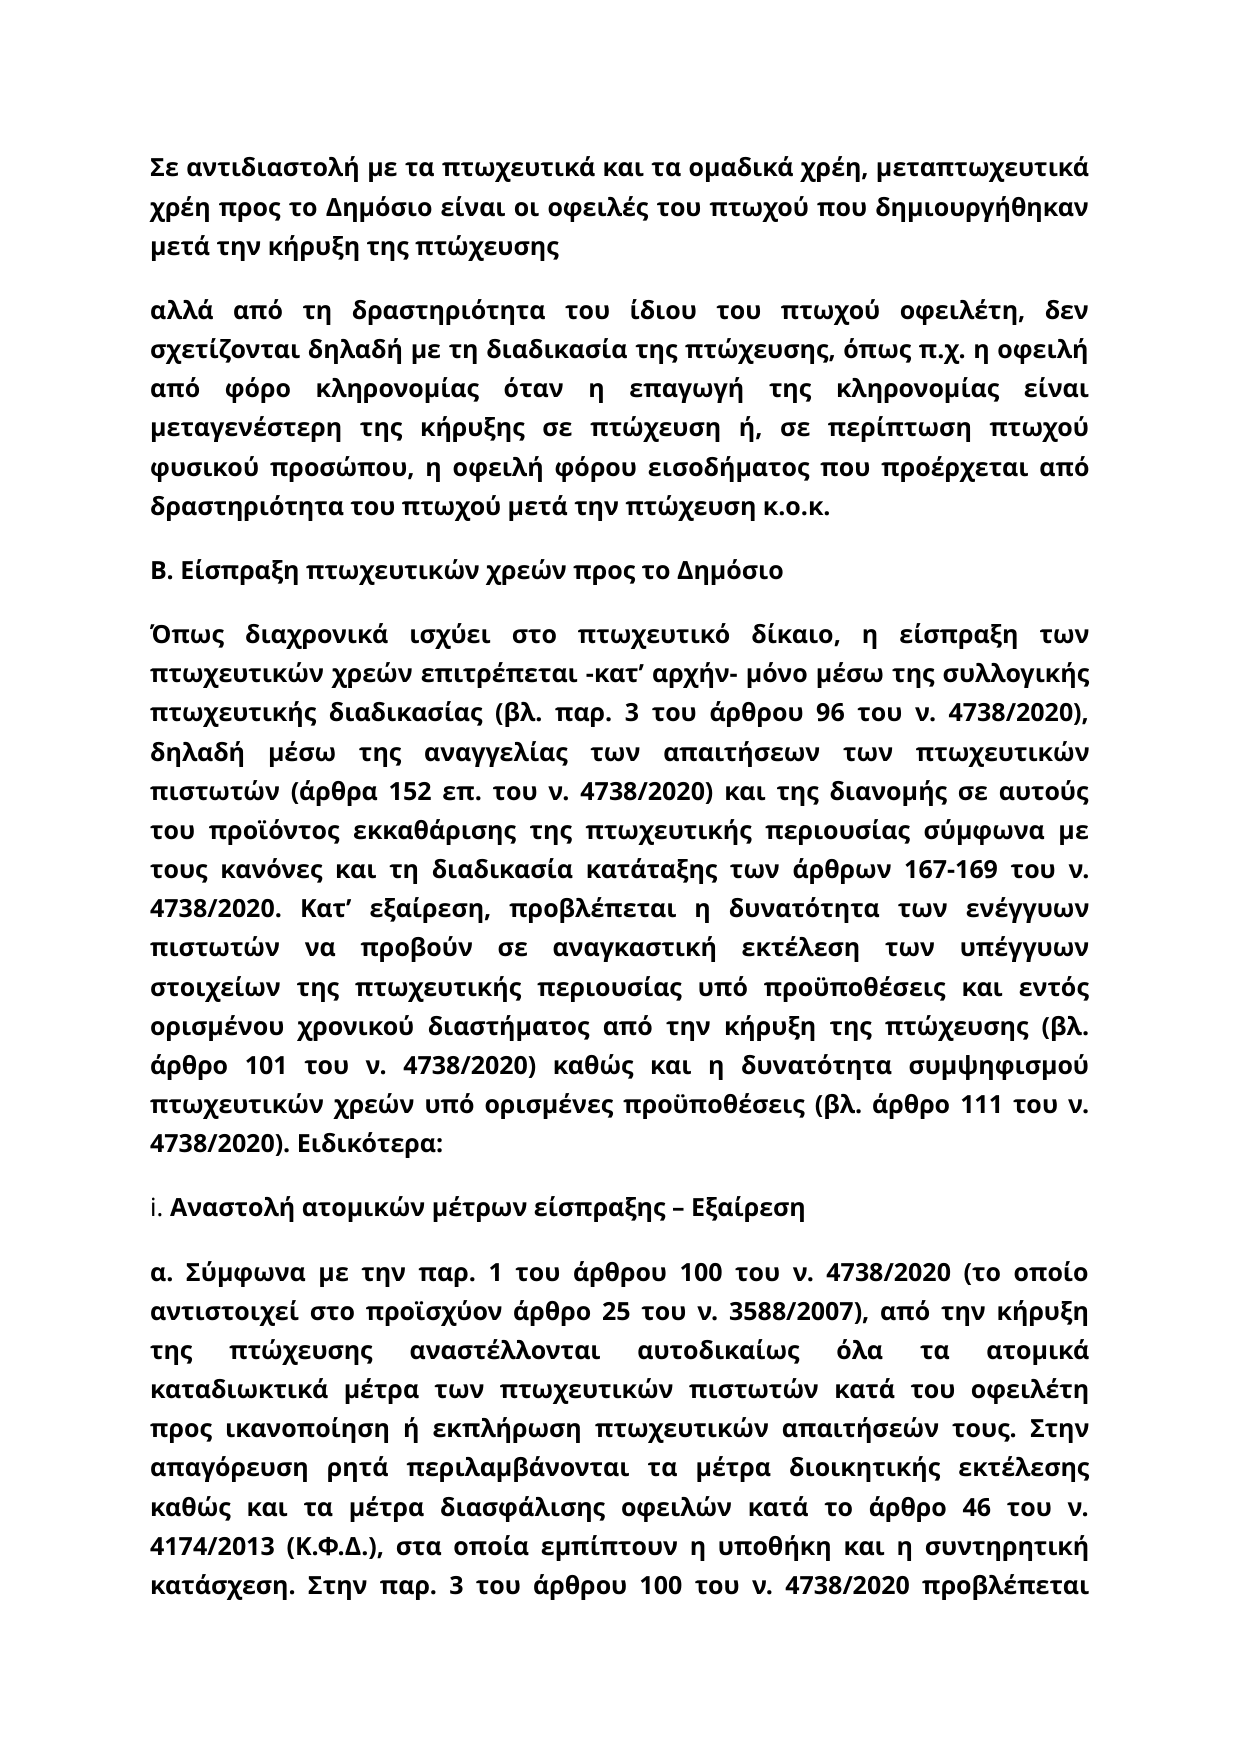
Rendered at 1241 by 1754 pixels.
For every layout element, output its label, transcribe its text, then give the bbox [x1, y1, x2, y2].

text αλλά από τη δραστηριότητα του ίδιου του πτωχού οφειλέτη, δεν σχετίζονται δηλαδή με τη διαδικασία της πτώχευσης, όπως π.χ. η οφειλή από φόρο κληρονομίας όταν η επαγωγή της κληρονομίας είναι μεταγενέστερη της κήρυξης σε πτώχευση ή, σε περίπτωση πτωχού φυσικού προσώπου, η οφειλή φόρου εισοδήματος που προέρχεται από δραστηριότητα του πτωχού μετά την πτώχευση κ.ο.κ. [150, 292, 1090, 522]
text α. Σύμφωνα με την παρ. 1 του άρθρου 100 του ν. 4738/2020 (το οποίο αντιστοιχεί στο προϊσχύον άρθρο 25 του ν. 3588/2007), από την κήρυξη της πτώχευσης αναστέλλονται αυτοδικαίως όλα τα ατομικά καταδιωκτικά μέτρα των πτωχευτικών πιστωτών κατά του οφειλέτη προς ικανοποίηση ή εκπλήρωση πτωχευτικών απαιτήσεών τους. Στην απαγόρευση ρητά περιλαμβάνονται τα μέτρα διοικητικής εκτέλεσης καθώς και τα μέτρα διασφάλισης οφειλών κατά το άρθρο 46 του ν. 4174/2013 (Κ.Φ.Δ.), στα οποία εμπίπτουν η υποθήκη και η συντηρητική κατάσχεση. Στην παρ. 3 του άρθρου 100 του ν. 4738/2020 προβλέπεται [150, 1254, 1090, 1602]
text Β. Είσπραξη πτωχευτικών χρεών προς το Δημόσιο [150, 552, 1090, 587]
text Όπως διαχρονικά ισχύει στο πτωχευτικό δίκαιο, η είσπραξη των πτωχευτικών χρεών επιτρέπεται -κατ’ αρχήν- μόνο μέσω της συλλογικής πτωχευτικής διαδικασίας (βλ. παρ. 3 του άρθρου 96 του ν. 4738/2020), δηλαδή μέσω της αναγγελίας των απαιτήσεων των πτωχευτικών πιστωτών (άρθρα 152 επ. του ν. 4738/2020) και της διανομής σε αυτούς του προϊόντος εκκαθάρισης της πτωχευτικής περιουσίας σύμφωνα με τους κανόνες και τη διαδικασία κατάταξης των άρθρων 167-169 του ν. 4738/2020. Κατ’ εξαίρεση, προβλέπεται η δυνατότητα των ενέγγυων πιστωτών να προβούν σε αναγκαστική εκτέλεση των υπέγγυων στοιχείων της πτωχευτικής περιουσίας υπό προϋποθέσεις και εντός ορισμένου χρονικού διαστήματος από την κήρυξη της πτώχευσης (βλ. άρθρο 101 του ν. 4738/2020) καθώς και η δυνατότητα συμψηφισμού πτωχευτικών χρεών υπό ορισμένες προϋποθέσεις (βλ. άρθρο 111 του ν. 4738/2020). Ειδικότερα: [150, 617, 1090, 1160]
text Σε αντιδιαστολή με τα πτωχευτικά και τα ομαδικά χρέη, μεταπτωχευτικά χρέη προς το Δημόσιο είναι οι οφειλές του πτωχού που δημιουργήθηκαν μετά την κήρυξη της πτώχευσης [150, 150, 1090, 262]
text i. Αναστολή ατομικών μέτρων είσπραξης – Εξαίρεση [150, 1190, 1090, 1224]
